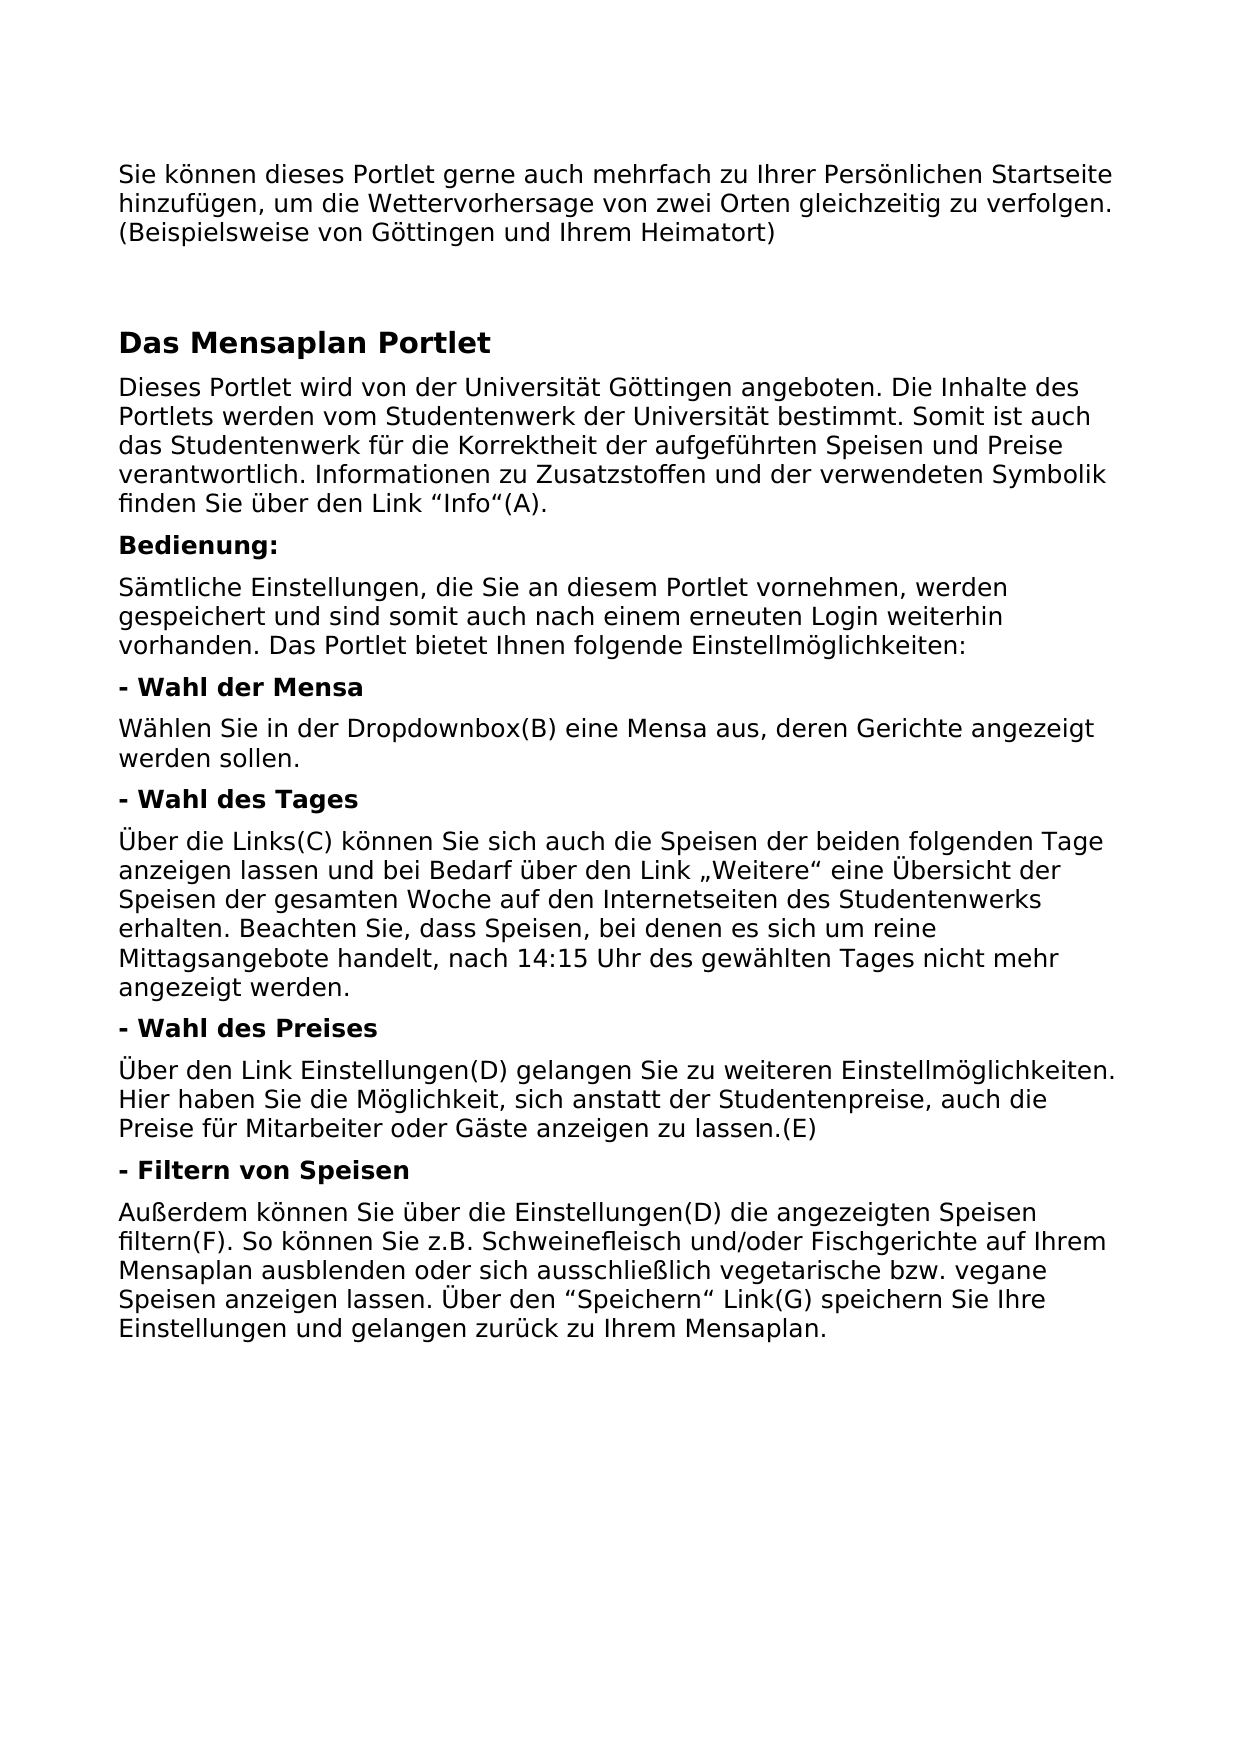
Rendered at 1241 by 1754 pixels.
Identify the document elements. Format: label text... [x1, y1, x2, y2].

text - Wahl der Mensa [118, 673, 1122, 702]
subtitle Das Mensaplan Portlet [118, 326, 1122, 360]
text - Filtern von Speisen [118, 1156, 1122, 1185]
text Bedienung: [118, 531, 1122, 560]
text Dieses Portlet wird von der Universität Göttingen angeboten. Die Inhalte des Portlets werden vom Studentenwerk der Universität bestimmt. Somit ist auch das Studentenwerk für die Korrektheit der aufgeführten Speisen und Preise verantwortlich. Informationen zu Zusatzstoffen und der verwendeten Symbolik finden Sie über den Link “Info“(A). [118, 373, 1122, 519]
text Sämtliche Einstellungen, die Sie an diesem Portlet vornehmen, werden gespeichert und sind somit auch nach einem erneuten Login weiterhin vorhanden. Das Portlet bietet Ihnen folgende Einstellmöglichkeiten: [118, 573, 1122, 660]
text Über die Links(C) können Sie sich auch die Speisen der beiden folgenden Tage anzeigen lassen und bei Bedarf über den Link „Weitere“ eine Übersicht der Speisen der gesamten Woche auf den Internetseiten des Studentenwerks erhalten. Beachten Sie, dass Speisen, bei denen es sich um reine Mittagsangebote handelt, nach 14:15 Uhr des gewählten Tages nicht mehr angezeigt werden. [118, 827, 1122, 1002]
text Außerdem können Sie über die Einstellungen(D) die angezeigten Speisen filtern(F). So können Sie z.B. Schweinefleisch und/oder Fischgerichte auf Ihrem Mensaplan ausblenden oder sich ausschließlich vegetarische bzw. vegane Speisen anzeigen lassen. Über den “Speichern“ Link(G) speichern Sie Ihre Einstellungen und gelangen zurück zu Ihrem Mensaplan. [118, 1198, 1122, 1344]
text Wählen Sie in der Dropdownbox(B) eine Mensa aus, deren Gerichte angezeigt werden sollen. [118, 714, 1122, 773]
text Über den Link Einstellungen(D) gelangen Sie zu weiteren Einstellmöglichkeiten. Hier haben Sie die Möglichkeit, sich anstatt der Studentenpreise, auch die Preise für Mitarbeiter oder Gäste anzeigen zu lassen.(E) [118, 1056, 1122, 1144]
text Sie können dieses Portlet gerne auch mehrfach zu Ihrer Persönlichen Startseite hinzufügen, um die Wettervorhersage von zwei Orten gleichzeitig zu verfolgen. (Beispielsweise von Göttingen und Ihrem Heimatort) [118, 160, 1122, 247]
text - Wahl des Tages [118, 785, 1122, 814]
text - Wahl des Preises [118, 1014, 1122, 1044]
